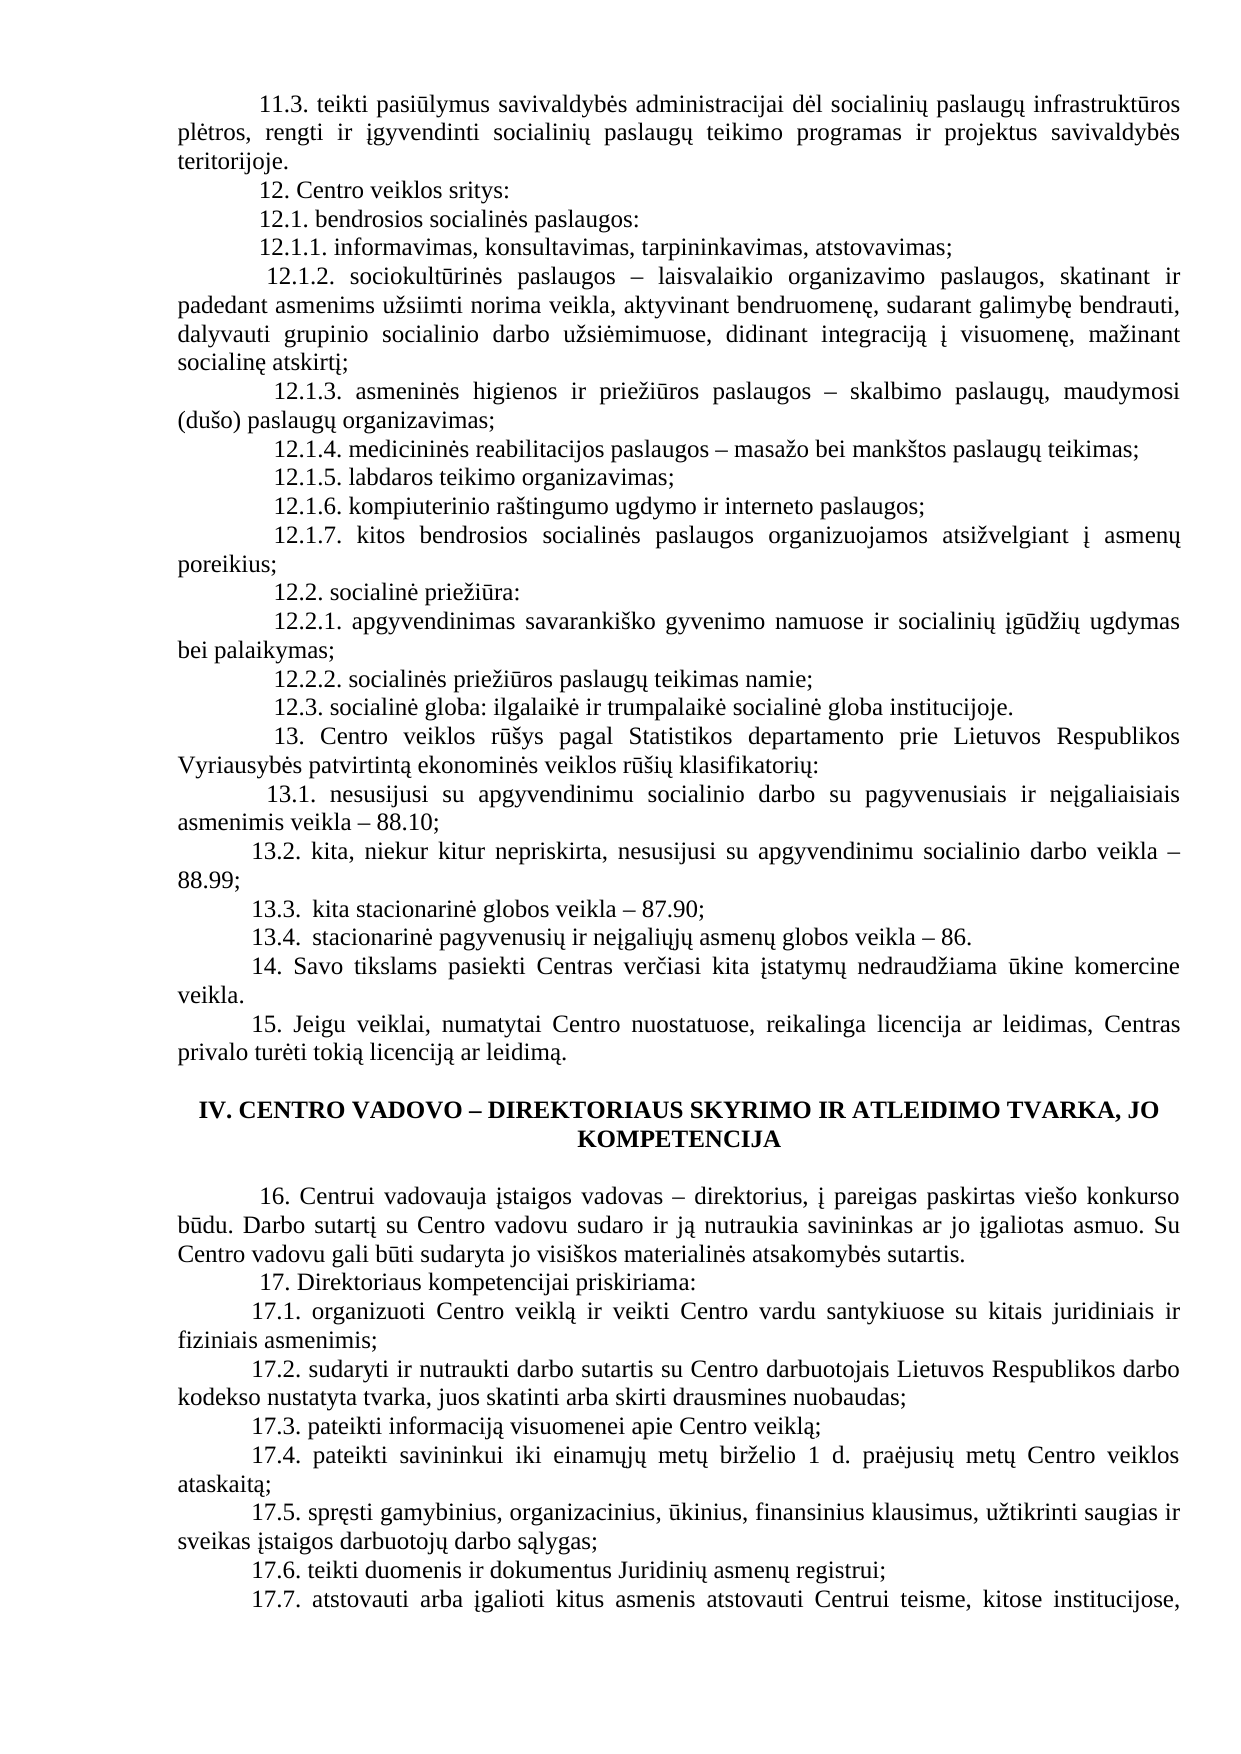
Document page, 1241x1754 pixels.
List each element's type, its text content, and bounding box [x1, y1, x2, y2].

text 14. Savo tikslams pasiekti Centras verčiasi kita įstatymų nedraudžiama ūkine komercine veikla. [177, 951, 1181, 1009]
text 13.2. kita, niekur kitur nepriskirta, nesusijusi su apgyvendinimu socialinio darbo veikla – 88.99; [177, 836, 1181, 894]
text 17.1. organizuoti Centro veiklą ir veikti Centro vardu santykiuose su kitais juridiniais ir fiziniais asmenimis; [177, 1296, 1181, 1354]
text IV. CENTRO VADOVO – DIREKTORIAUS SKYRIMO IR ATLEIDIMO TVARKA, JO KOMPETENCIJA [177, 1095, 1181, 1152]
text 16. Centrui vadovauja įstaigos vadovas – direktorius, į pareigas paskirtas viešo konkurso būdu. Darbo sutartį su Centro vadovu sudaro ir ją nutraukia savininkas ar jo įgaliotas asmuo. Su Centro vadovu gali būti sudaryta jo visiškos materialinės atsakomybės sutartis. [177, 1181, 1181, 1267]
text 12. Centro veiklos sritys: [177, 175, 1181, 204]
text 17.5. spręsti gamybinius, organizacinius, ūkinius, finansinius klausimus, užtikrinti saugias ir sveikas įstaigos darbuotojų darbo sąlygas; [177, 1497, 1181, 1555]
text 12.3. socialinė globa: ilgalaikė ir trumpalaikė socialinė globa institucijoje. [177, 692, 1181, 721]
text 12.2.1. apgyvendinimas savarankiško gyvenimo namuose ir socialinių įgūdžių ugdymas bei palaikymas; [177, 606, 1181, 664]
text 12.1. bendrosios socialinės paslaugos: [177, 204, 1181, 232]
text 12.1.2. sociokultūrinės paslaugos – laisvalaikio organizavimo paslaugos, skatinant ir padedant asmenims užsiimti norima veikla, aktyvinant bendruomenę, sudarant galimybę bendrauti, dalyvauti grupinio socialinio darbo užsiėmimuose, didinant integraciją į visuomenę, mažinant socialinę atskirtį; [177, 261, 1181, 376]
text 12.1.1. informavimas, konsultavimas, tarpininkavimas, atstovavimas; [177, 232, 1181, 261]
text 12.2. socialinė priežiūra: [177, 577, 1181, 606]
text 13.4. stacionarinė pagyvenusių ir neįgaliųjų asmenų globos veikla – 86. [177, 922, 1181, 951]
text 17. Direktoriaus kompetencijai priskiriama: [215, 1267, 1181, 1296]
text 13.1. nesusijusi su apgyvendinimu socialinio darbo su pagyvenusiais ir neįgaliaisiais asmenimis veikla – 88.10; [177, 779, 1181, 836]
text 12.1.3. asmeninės higienos ir priežiūros paslaugos – skalbimo paslaugų, maudymosi (dušo) paslaugų organizavimas; [177, 376, 1181, 434]
text 13. Centro veiklos rūšys pagal Statistikos departamento prie Lietuvos Respublikos Vyriausybės patvirtintą ekonominės veiklos rūšių klasifikatorių: [177, 721, 1181, 779]
text 12.1.5. labdaros teikimo organizavimas; [177, 462, 1181, 491]
text 11.3. teikti pasiūlymus savivaldybės administracijai dėl socialinių paslaugų infrastruktūros plėtros, rengti ir įgyvendinti socialinių paslaugų teikimo programas ir projektus savivaldybės teritorijoje. [177, 89, 1181, 175]
text 17.3. pateikti informaciją visuomenei apie Centro veiklą; [177, 1411, 1181, 1440]
text 12.1.7. kitos bendrosios socialinės paslaugos organizuojamos atsižvelgiant į asmenų poreikius; [177, 520, 1181, 577]
text 17.7. atstovauti arba įgalioti kitus asmenis atstovauti Centrui teisme, kitose institucijose, [177, 1584, 1181, 1612]
text 17.2. sudaryti ir nutraukti darbo sutartis su Centro darbuotojais Lietuvos Respublikos darbo kodekso nustatyta tvarka, juos skatinti arba skirti drausmines nuobaudas; [177, 1354, 1181, 1411]
text 13.3. kita stacionarinė globos veikla – 87.90; [177, 894, 1181, 922]
text 12.1.6. kompiuterinio raštingumo ugdymo ir interneto paslaugos; [177, 491, 1181, 520]
text 17.6. teikti duomenis ir dokumentus Juridinių asmenų registrui; [177, 1555, 1181, 1584]
text 12.1.4. medicininės reabilitacijos paslaugos – masažo bei mankštos paslaugų teikimas; [177, 434, 1181, 462]
text 15. Jeigu veiklai, numatytai Centro nuostatuose, reikalinga licencija ar leidimas, Centras privalo turėti tokią licenciją ar leidimą. [177, 1009, 1181, 1066]
text 17.4. pateikti savininkui iki einamųjų metų birželio 1 d. praėjusių metų Centro veiklos ataskaitą; [177, 1440, 1181, 1497]
text 12.2.2. socialinės priežiūros paslaugų teikimas namie; [177, 664, 1181, 692]
